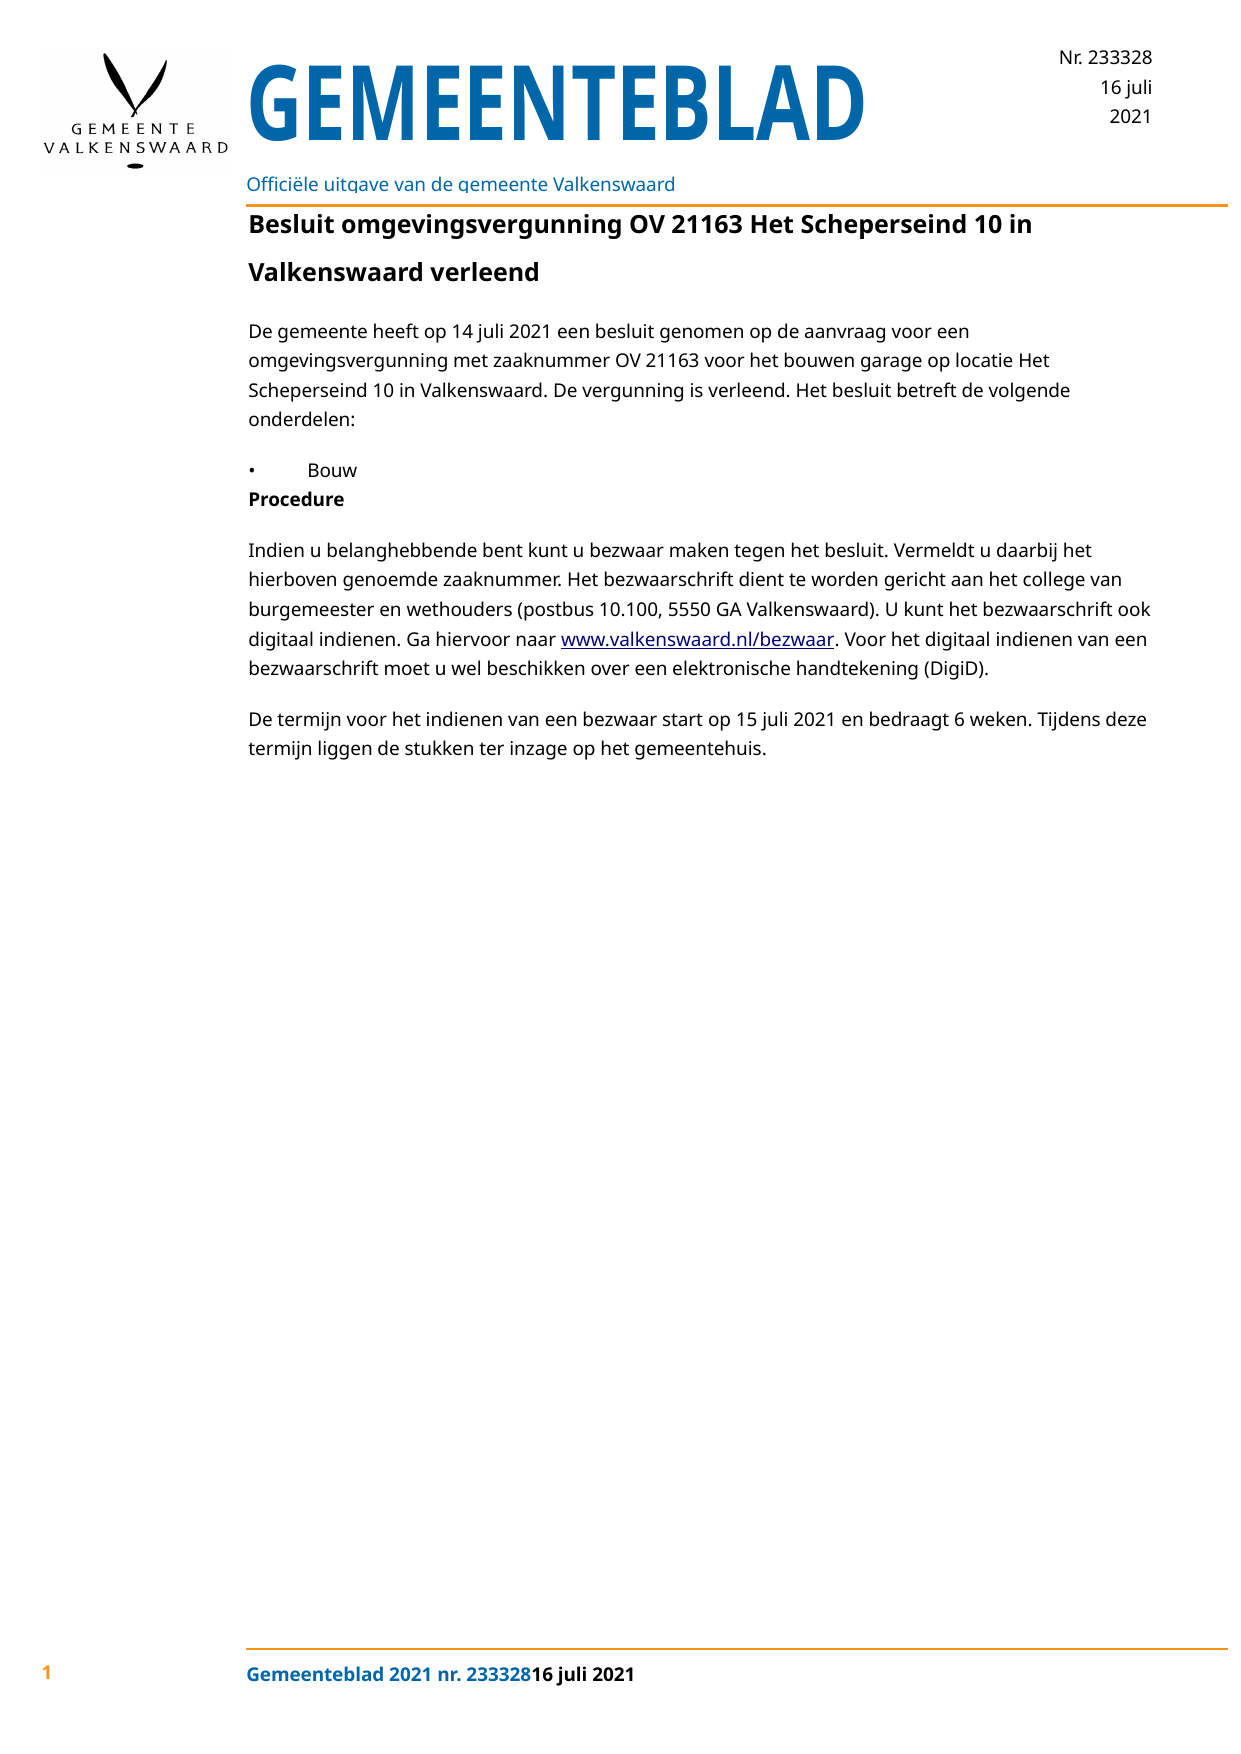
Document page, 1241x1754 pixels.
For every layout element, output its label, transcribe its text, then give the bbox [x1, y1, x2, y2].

list Bouw [248, 457, 1152, 483]
text De termijn voor het indienen van een bezwaar start op 15 juli 2021 en bedraagt 6 weken. Tijdens deze termijn liggen de stukken ter inzage op het gemeentehuis. [248, 706, 1152, 761]
text De gemeente heeft op 14 juli 2021 een besluit genomen op de aanvraag voor een omgevingsvergunning met zaaknummer OV 21163 voor het bouwen garage op locatie Het Scheperseind 10 in Valkenswaard. De vergunning is verleend. Het besluit betreft de volgende onderdelen: [248, 318, 1152, 432]
text Besluit omgevingsvergunning OV 21163 Het Scheperseind 10 in Valkenswaard verleend [248, 207, 1152, 288]
text Procedure [248, 487, 1152, 512]
picture [41, 47, 231, 172]
text Indien u belanghebbende bent kunt u bezwaar maken tegen het besluit. Vermeldt u daarbij het hierboven genoemde zaaknummer. Het bezwaarschrift dient te worden gericht aan het college van burgemeester en wethouders (postbus 10.100, 5550 GA Valkenswaard). U kunt het bezwaarschrift ook digitaal indienen. Ga hiervoor naar www.valkenswaard.nl/bezwaar. Voor het digitaal indienen van een bezwaarschrift moet u wel beschikken over een elektronische handtekening (DigiD). [248, 537, 1152, 681]
